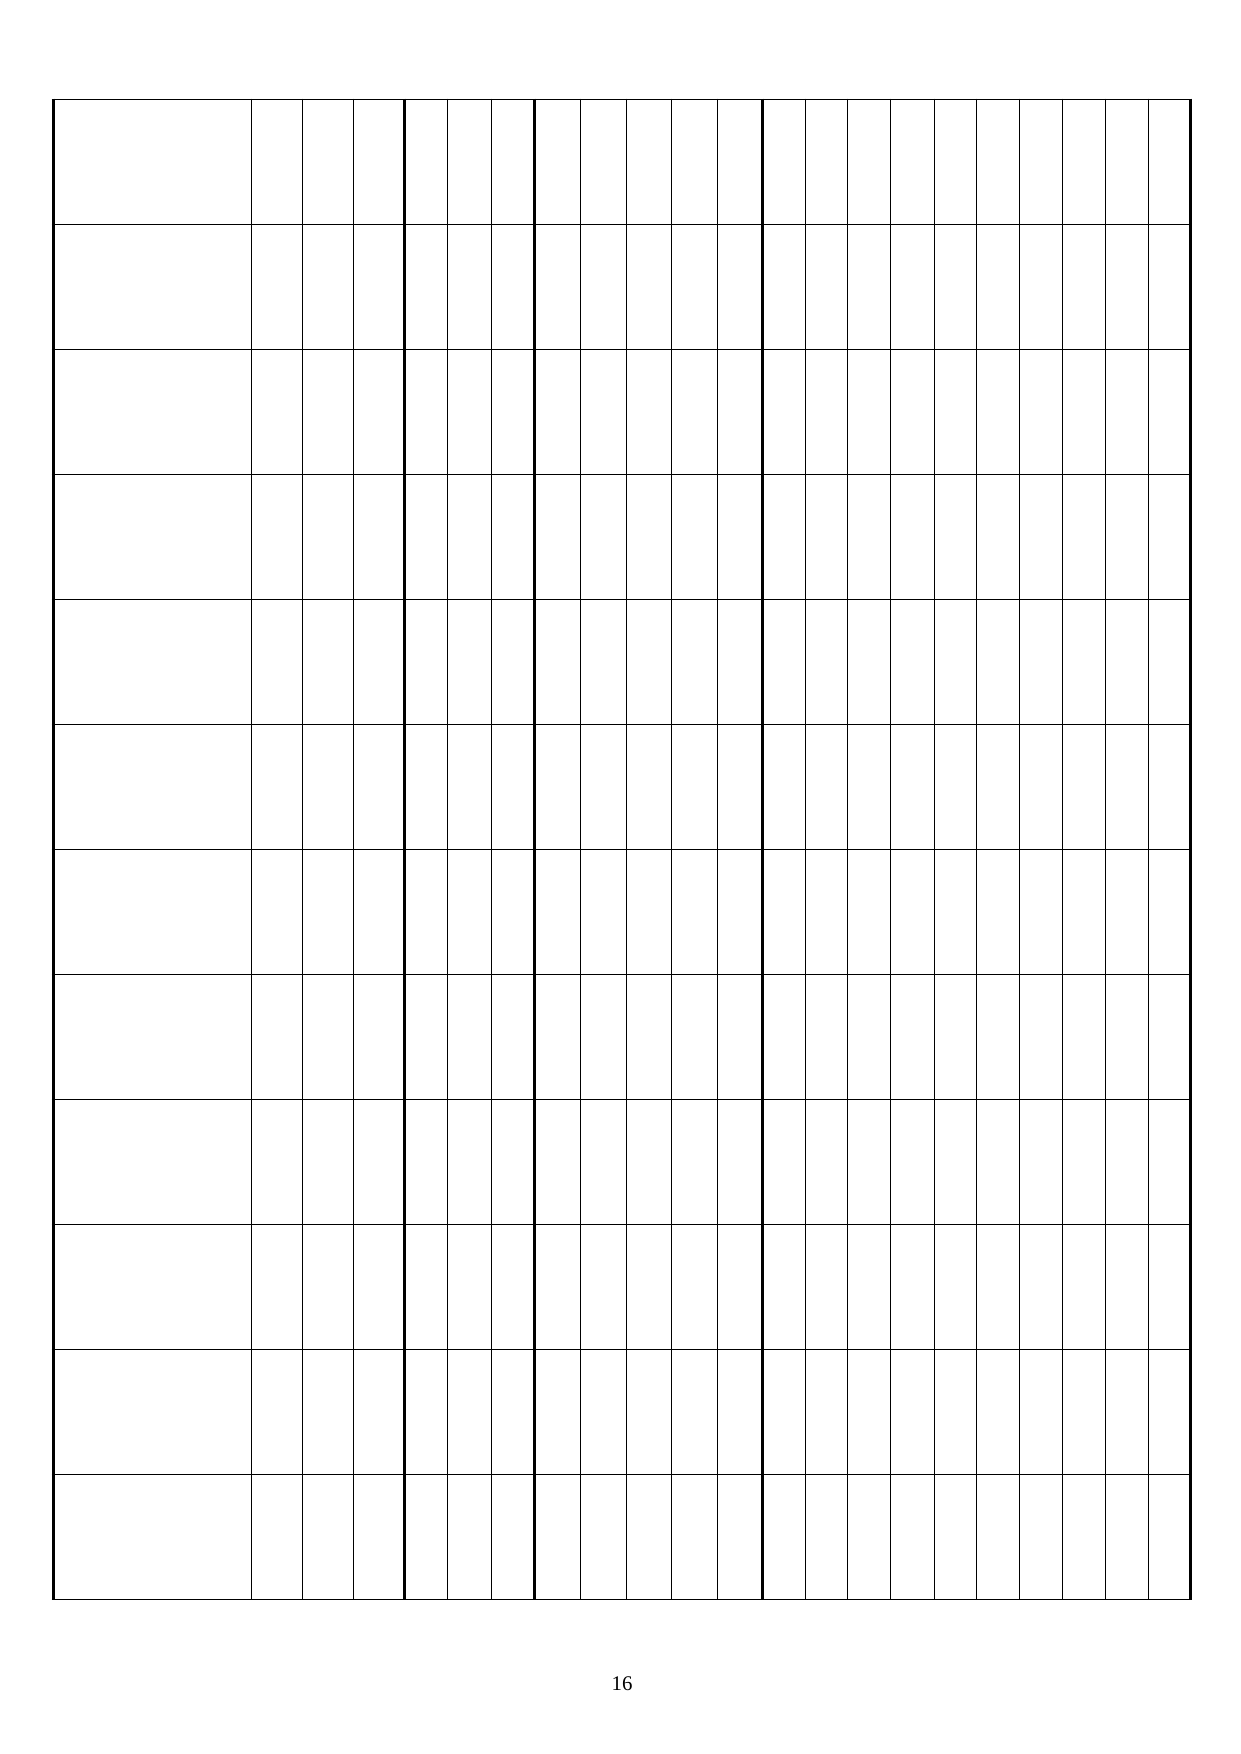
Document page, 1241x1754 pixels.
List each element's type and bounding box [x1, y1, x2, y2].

table_cell [672, 1225, 717, 1348]
table_cell [303, 225, 353, 348]
table_cell [252, 725, 302, 848]
table_cell [718, 1225, 761, 1348]
table_cell [303, 475, 353, 598]
table_cell [448, 1225, 491, 1348]
table_cell [1020, 1475, 1062, 1598]
table_cell [764, 850, 805, 973]
table_cell [672, 725, 717, 848]
table_cell [492, 1475, 533, 1598]
table_cell [627, 725, 671, 848]
table_cell [303, 1225, 353, 1348]
table_cell [806, 975, 847, 1098]
table_cell [448, 975, 491, 1098]
table_cell [764, 100, 805, 223]
table_cell [1149, 100, 1189, 223]
table_cell [672, 850, 717, 973]
table_cell [718, 225, 761, 348]
table_cell [1106, 1475, 1148, 1598]
table_cell [354, 350, 403, 473]
table_cell [448, 600, 491, 723]
table_cell [627, 1350, 671, 1473]
table_cell [977, 1475, 1019, 1598]
table_cell [1106, 475, 1148, 598]
table_cell [406, 225, 447, 348]
table_cell [1063, 1225, 1105, 1348]
table_cell [55, 475, 251, 598]
table_cell [406, 1475, 447, 1598]
table_cell [848, 1475, 890, 1598]
table_cell [303, 975, 353, 1098]
table_cell [977, 600, 1019, 723]
table_cell [977, 1350, 1019, 1473]
table_cell [672, 100, 717, 223]
table_cell [536, 975, 580, 1098]
table_cell [672, 1475, 717, 1598]
table_cell [935, 1350, 976, 1473]
table_cell [492, 850, 533, 973]
table_cell [848, 725, 890, 848]
table_cell [536, 725, 580, 848]
table_cell [1149, 1225, 1189, 1348]
table_cell [718, 1100, 761, 1223]
table_cell [1106, 725, 1148, 848]
table_cell [935, 725, 976, 848]
table_cell [492, 1100, 533, 1223]
table_cell [1020, 725, 1062, 848]
table_cell [303, 1350, 353, 1473]
table_cell [1149, 1350, 1189, 1473]
table_cell [406, 725, 447, 848]
table_cell [977, 975, 1019, 1098]
table_cell [581, 975, 626, 1098]
table_cell [627, 350, 671, 473]
table_cell [1149, 1475, 1189, 1598]
table_cell [1020, 1225, 1062, 1348]
table_cell [1106, 975, 1148, 1098]
table_cell [55, 100, 251, 223]
table_cell [252, 1475, 302, 1598]
table_cell [55, 1350, 251, 1473]
table_cell [891, 975, 934, 1098]
table_cell [848, 100, 890, 223]
table_cell [977, 350, 1019, 473]
table_cell [1106, 600, 1148, 723]
table_cell [354, 225, 403, 348]
table_cell [806, 1100, 847, 1223]
table_cell [1106, 100, 1148, 223]
table_cell [764, 600, 805, 723]
table_cell [627, 100, 671, 223]
table_cell [1020, 1350, 1062, 1473]
table_cell [55, 600, 251, 723]
table_cell [627, 600, 671, 723]
table_cell [303, 100, 353, 223]
table_cell [848, 225, 890, 348]
table_cell [406, 850, 447, 973]
table_cell [848, 475, 890, 598]
table_cell [806, 1475, 847, 1598]
table_cell [354, 600, 403, 723]
table_cell [672, 1350, 717, 1473]
table_cell [935, 1475, 976, 1598]
table_cell [627, 1475, 671, 1598]
table_cell [977, 1225, 1019, 1348]
table_cell [1149, 975, 1189, 1098]
table_cell [764, 725, 805, 848]
table_cell [764, 225, 805, 348]
table_cell [672, 225, 717, 348]
table_cell [406, 600, 447, 723]
table_cell [1020, 850, 1062, 973]
table_cell [581, 850, 626, 973]
table_cell [536, 1100, 580, 1223]
table_cell [581, 1100, 626, 1223]
table_cell [581, 225, 626, 348]
table_cell [536, 350, 580, 473]
table_cell [406, 975, 447, 1098]
table_cell [536, 100, 580, 223]
table_cell [354, 475, 403, 598]
table_cell [354, 1350, 403, 1473]
table_cell [252, 1100, 302, 1223]
table_cell [354, 1475, 403, 1598]
table_cell [448, 725, 491, 848]
table_cell [1063, 600, 1105, 723]
table_cell [303, 1100, 353, 1223]
table_cell [891, 600, 934, 723]
table_cell [718, 975, 761, 1098]
table_cell [303, 1475, 353, 1598]
table_cell [1149, 350, 1189, 473]
table_cell [1063, 975, 1105, 1098]
table_cell [935, 850, 976, 973]
table_cell [891, 225, 934, 348]
table_cell [806, 100, 847, 223]
table_cell [891, 1350, 934, 1473]
table_cell [354, 975, 403, 1098]
table_cell [1020, 1100, 1062, 1223]
table_cell [891, 475, 934, 598]
table_cell [492, 725, 533, 848]
table_cell [252, 850, 302, 973]
table_cell [55, 1475, 251, 1598]
table_cell [448, 1100, 491, 1223]
table_cell [1106, 1350, 1148, 1473]
table_cell [935, 475, 976, 598]
table_cell [406, 1225, 447, 1348]
table_cell [718, 600, 761, 723]
table_cell [406, 475, 447, 598]
table_cell [1149, 1100, 1189, 1223]
table_cell [55, 975, 251, 1098]
table_cell [1020, 975, 1062, 1098]
table_cell [1063, 100, 1105, 223]
table_cell [581, 1350, 626, 1473]
table_cell [252, 1350, 302, 1473]
table_cell [806, 850, 847, 973]
table_cell [935, 225, 976, 348]
table_cell [891, 100, 934, 223]
table_cell [627, 225, 671, 348]
table_cell [627, 850, 671, 973]
table_cell [536, 600, 580, 723]
table_cell [581, 600, 626, 723]
table_cell [764, 1350, 805, 1473]
table_cell [448, 225, 491, 348]
table_cell [406, 1100, 447, 1223]
table_cell [1149, 850, 1189, 973]
table_cell [1149, 725, 1189, 848]
table_cell [354, 100, 403, 223]
table_cell [891, 1100, 934, 1223]
table_cell [492, 475, 533, 598]
table_cell [1106, 225, 1148, 348]
table_cell [806, 225, 847, 348]
table_cell [1020, 225, 1062, 348]
table_cell [806, 1225, 847, 1348]
table_cell [581, 1225, 626, 1348]
table_cell [492, 1350, 533, 1473]
table_cell [672, 1100, 717, 1223]
table_cell [55, 1225, 251, 1348]
table_cell [891, 1475, 934, 1598]
table_cell [1020, 350, 1062, 473]
table_cell [977, 225, 1019, 348]
table_cell [977, 475, 1019, 598]
table_cell [935, 350, 976, 473]
table_cell [536, 475, 580, 598]
table_cell [1063, 1475, 1105, 1598]
table_cell [935, 600, 976, 723]
table_cell [848, 1100, 890, 1223]
table_cell [1063, 850, 1105, 973]
table_cell [627, 975, 671, 1098]
table_cell [764, 975, 805, 1098]
table_cell [536, 1350, 580, 1473]
table_cell [935, 1225, 976, 1348]
table_cell [1106, 850, 1148, 973]
table_cell [55, 725, 251, 848]
table_cell [848, 350, 890, 473]
table_cell [718, 1475, 761, 1598]
table_cell [718, 1350, 761, 1473]
table_cell [303, 350, 353, 473]
table_cell [55, 1100, 251, 1223]
table_cell [536, 1225, 580, 1348]
table_cell [1063, 1350, 1105, 1473]
table_cell [718, 850, 761, 973]
table_cell [848, 1350, 890, 1473]
table_cell [764, 475, 805, 598]
table_cell [1106, 350, 1148, 473]
table_cell [672, 475, 717, 598]
table_cell [581, 1475, 626, 1598]
table_cell [627, 475, 671, 598]
table_cell [448, 1475, 491, 1598]
table_cell [935, 975, 976, 1098]
table_cell [672, 350, 717, 473]
table_cell [406, 1350, 447, 1473]
table_cell [977, 100, 1019, 223]
table_cell [718, 100, 761, 223]
table_cell [848, 850, 890, 973]
table_cell [891, 350, 934, 473]
table_cell [935, 1100, 976, 1223]
table_cell [977, 725, 1019, 848]
table_cell [252, 100, 302, 223]
table_cell [354, 850, 403, 973]
table_cell [848, 975, 890, 1098]
table_cell [764, 1475, 805, 1598]
table_cell [55, 225, 251, 348]
table_cell [536, 225, 580, 348]
table_cell [672, 600, 717, 723]
table_cell [806, 600, 847, 723]
table_cell [406, 100, 447, 223]
table_cell [1149, 475, 1189, 598]
table_cell [806, 350, 847, 473]
table_cell [406, 350, 447, 473]
table_cell [1149, 600, 1189, 723]
table_cell [1063, 225, 1105, 348]
table_cell [764, 1225, 805, 1348]
table_cell [1020, 100, 1062, 223]
table_cell [492, 225, 533, 348]
table_cell [672, 975, 717, 1098]
table_cell [303, 725, 353, 848]
table_cell [581, 725, 626, 848]
table_cell [718, 725, 761, 848]
table_cell [448, 1350, 491, 1473]
table_cell [977, 1100, 1019, 1223]
table_cell [1063, 350, 1105, 473]
table_cell [977, 850, 1019, 973]
table_cell [252, 1225, 302, 1348]
table_cell [627, 1225, 671, 1348]
table_cell [764, 350, 805, 473]
table_cell [492, 350, 533, 473]
table_cell [1020, 600, 1062, 723]
table_cell [848, 1225, 890, 1348]
table_cell [303, 600, 353, 723]
table_cell [536, 1475, 580, 1598]
table_cell [891, 1225, 934, 1348]
table_cell [891, 725, 934, 848]
table_cell [806, 725, 847, 848]
table_cell [55, 850, 251, 973]
table_cell [764, 1100, 805, 1223]
table_cell [354, 1100, 403, 1223]
table_cell [448, 350, 491, 473]
table_cell [354, 1225, 403, 1348]
table_cell [536, 850, 580, 973]
table_cell [55, 350, 251, 473]
table_cell [581, 100, 626, 223]
table_cell [1106, 1100, 1148, 1223]
table_cell [806, 475, 847, 598]
table_cell [891, 850, 934, 973]
table_cell [935, 100, 976, 223]
table_cell [718, 475, 761, 598]
table_cell [1063, 725, 1105, 848]
table_cell [581, 350, 626, 473]
table_cell [848, 600, 890, 723]
table_cell [1063, 475, 1105, 598]
table_cell [252, 975, 302, 1098]
table_cell [1106, 1225, 1148, 1348]
table_cell [1063, 1100, 1105, 1223]
table_cell [448, 475, 491, 598]
table_cell [448, 850, 491, 973]
table_cell [492, 1225, 533, 1348]
table_cell [581, 475, 626, 598]
table_cell [492, 975, 533, 1098]
table_cell [806, 1350, 847, 1473]
table_cell [303, 850, 353, 973]
table_cell [252, 350, 302, 473]
table_cell [252, 600, 302, 723]
table_cell [627, 1100, 671, 1223]
table_cell [252, 225, 302, 348]
table_cell [718, 350, 761, 473]
table_cell [492, 600, 533, 723]
table_cell [1149, 225, 1189, 348]
table_cell [1020, 475, 1062, 598]
table_cell [492, 100, 533, 223]
table_cell [354, 725, 403, 848]
table_cell [252, 475, 302, 598]
table_cell [448, 100, 491, 223]
